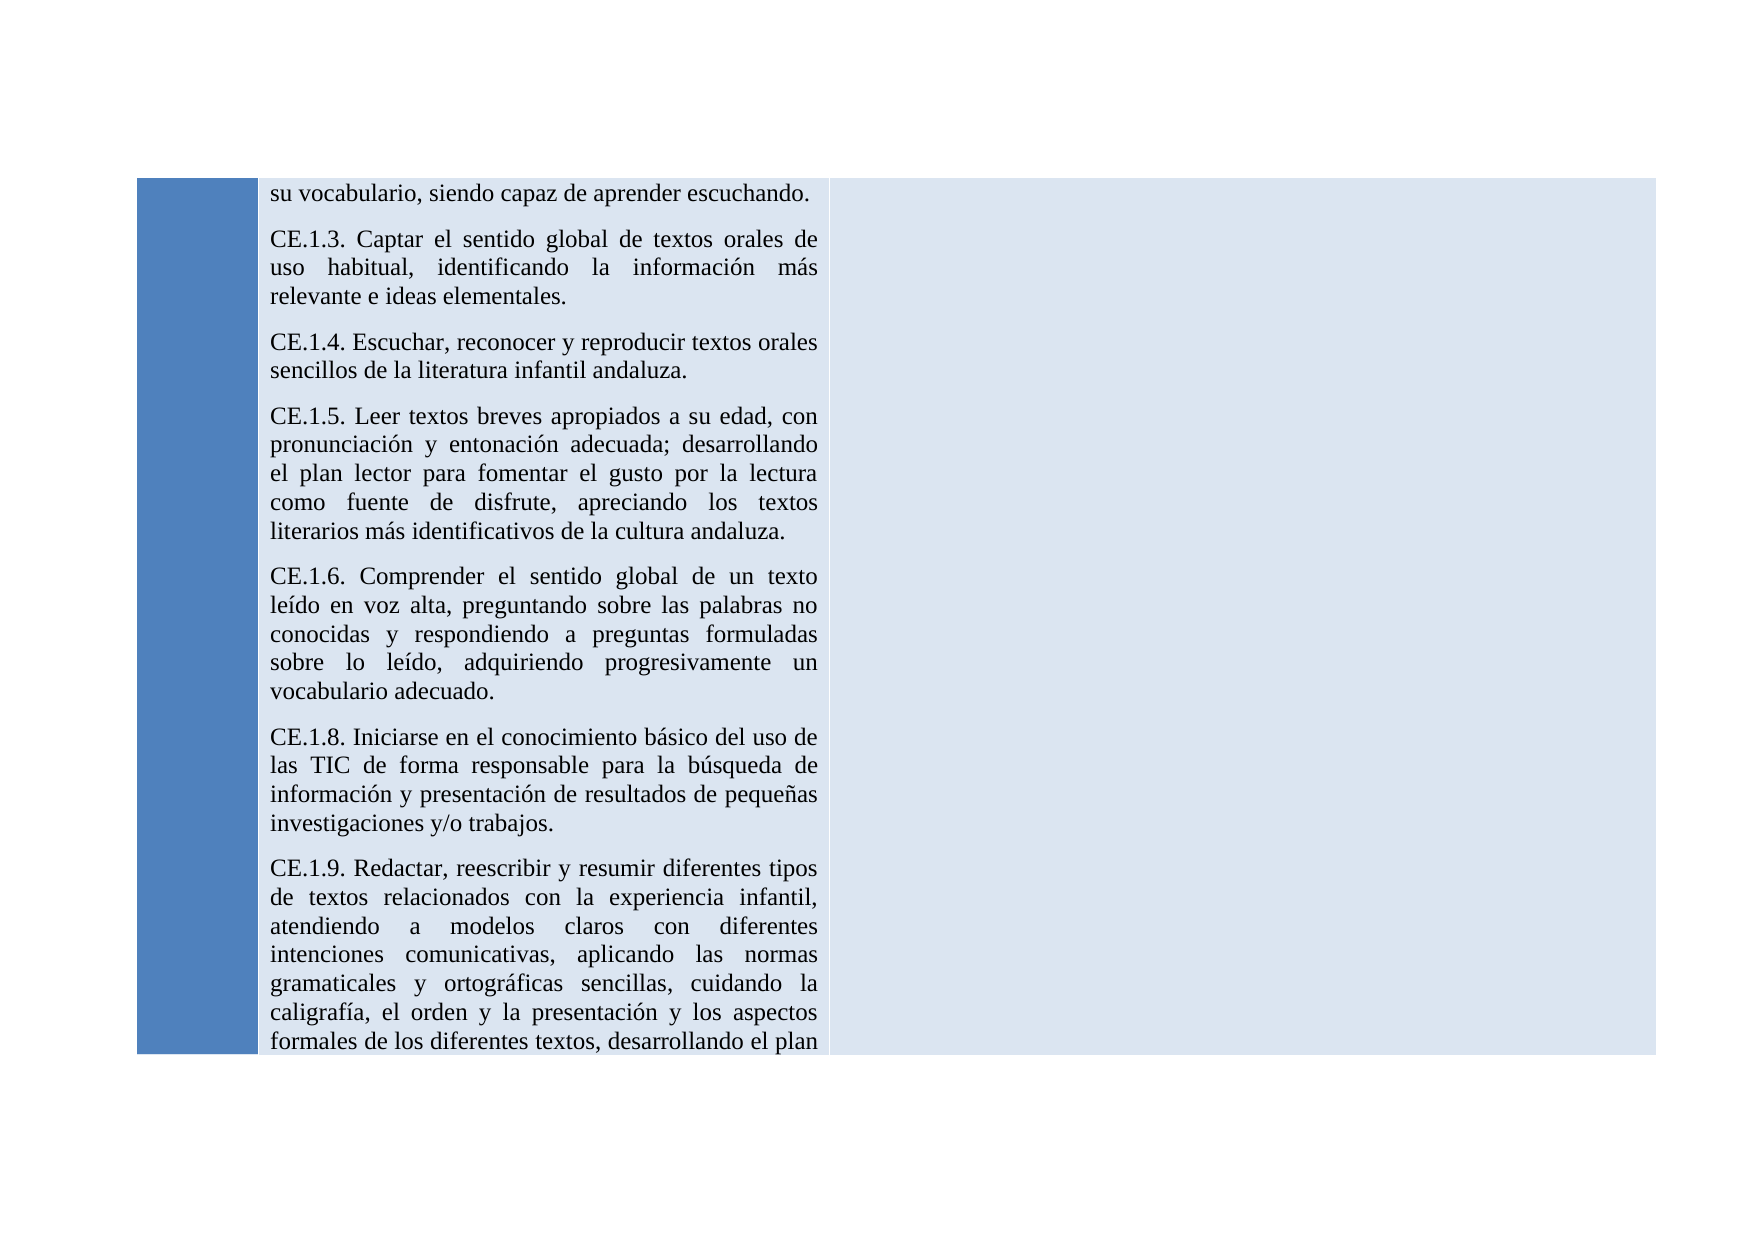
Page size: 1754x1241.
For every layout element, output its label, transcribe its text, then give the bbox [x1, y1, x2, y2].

table_cell su vocabulario, siendo capaz de aprender escuchando. CE.1.3. Captar el sentido global de textos orales de uso habitual, identificando la información más relevante e ideas elementales. CE.1.4. Escuchar, reconocer y reproducir textos orales sencillos de la literatura infantil andaluza. CE.1.5. Leer textos breves apropiados a su edad, con pronunciación y entonación adecuada; desarrollando el plan lector para fomentar el gusto por la lectura como fuente de disfrute, apreciando los textos literarios más identificativos de la cultura andaluza. CE.1.6. Comprender el sentido global de un texto leído en voz alta, preguntando sobre las palabras no conocidas y respondiendo a preguntas formuladas sobre lo leído, adquiriendo progresivamente un vocabulario adecuado. CE.1.8. Iniciarse en el conocimiento básico del uso de las TIC de forma responsable para la búsqueda de información y presentación de resultados de pequeñas investigaciones y/o trabajos. CE.1.9. Redactar, reescribir y resumir diferentes tipos de textos relacionados con la experiencia infantil, atendiendo a modelos claros con diferentes intenciones comunicativas, aplicando las normas gramaticales y ortográficas sencillas, cuidando la caligrafía, el orden y la presentación y los aspectos formales de los diferentes textos, desarrollando el plan [259, 178, 829, 1054]
table_cell [137, 178, 258, 1054]
table_cell [830, 178, 1656, 1054]
